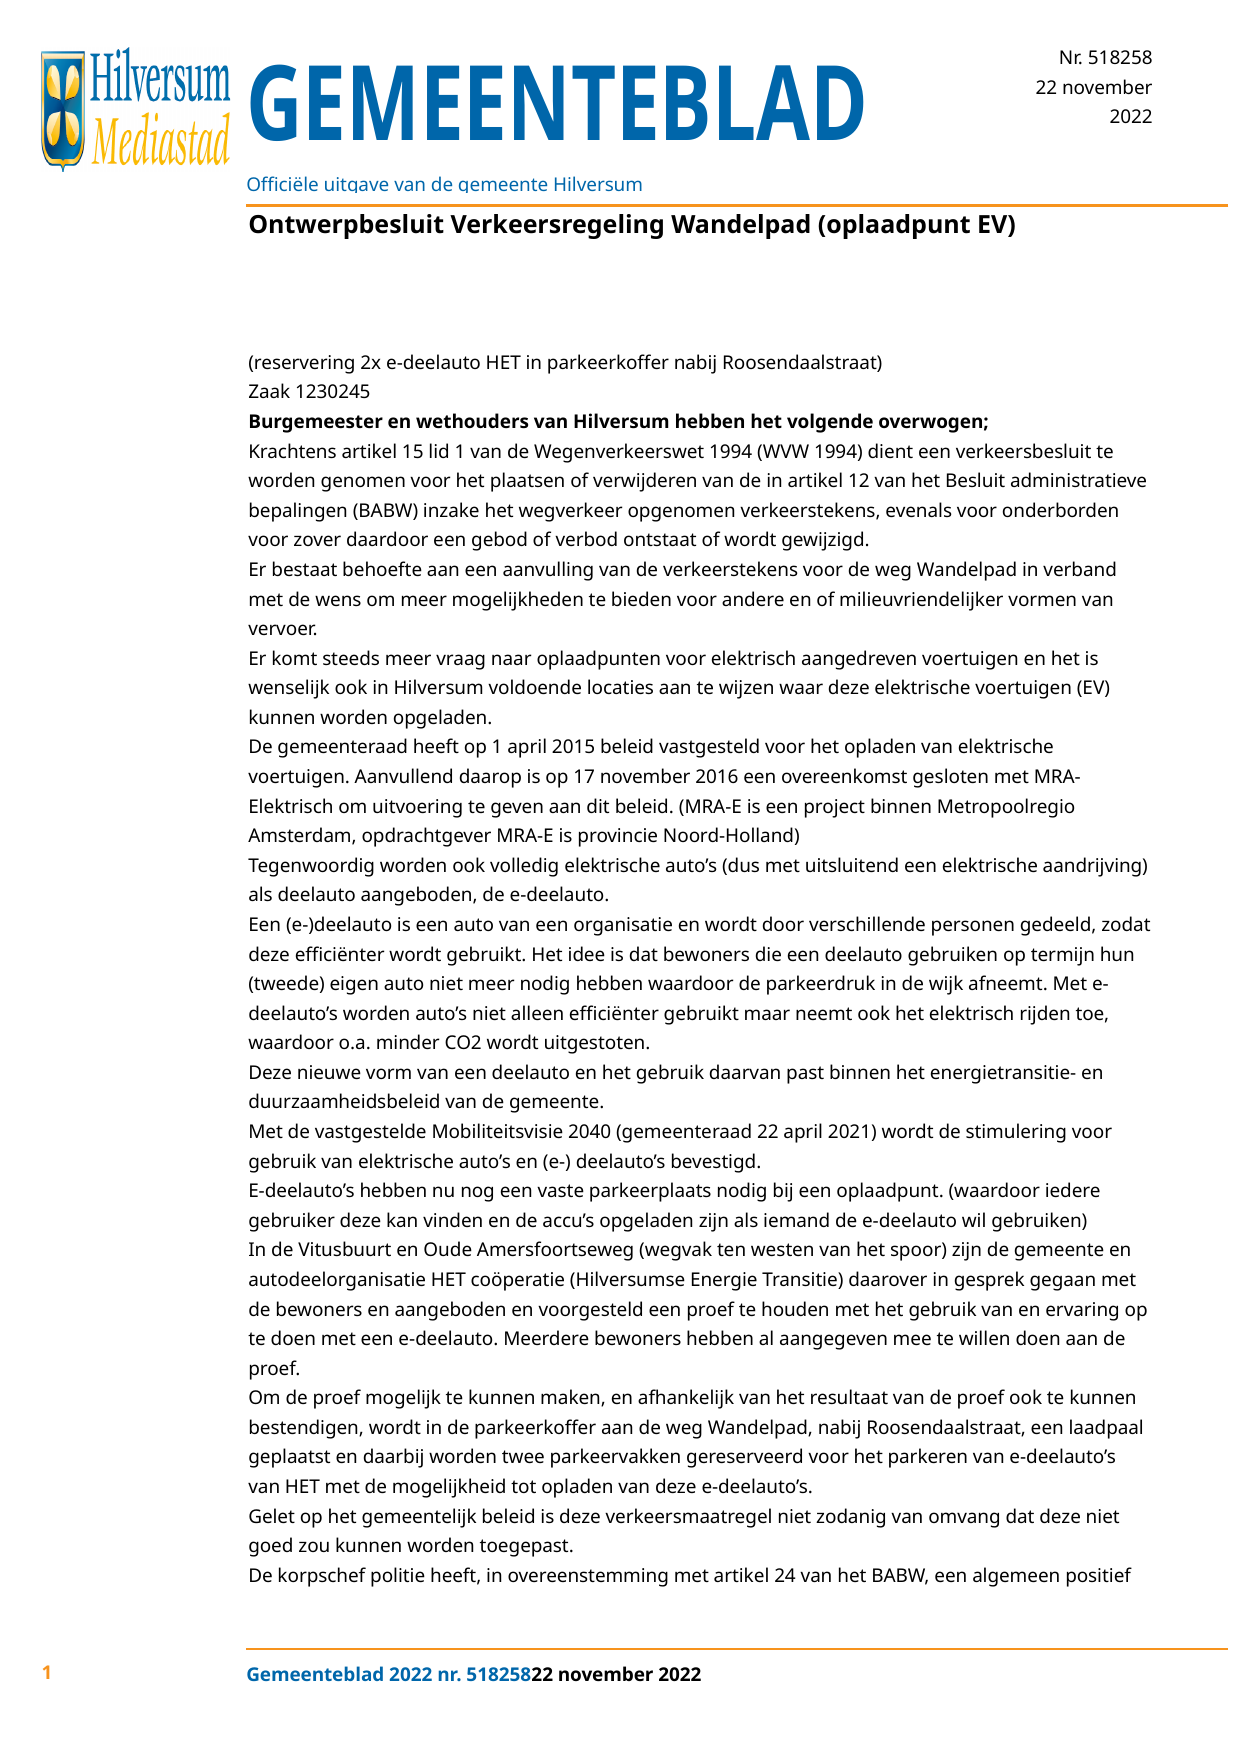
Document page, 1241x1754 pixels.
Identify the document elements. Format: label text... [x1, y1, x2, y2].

text E-deelauto’s hebben nu nog een vaste parkeerplaats nodig bij een oplaadpunt. (waardoor iedere gebruiker deze kan vinden en de accu’s opgeladen zijn als iemand de e-deelauto wil gebruiken) [248, 1177, 1152, 1233]
text In de Vitusbuurt en Oude Amersfoortseweg (wegvak ten westen van het spoor) zijn de gemeente en autodeelorganisatie HET coöperatie (Hilversumse Energie Transitie) daarover in gesprek gegaan met de bewoners en aangeboden en voorgesteld een proef te houden met het gebruik van en ervaring op te doen met een e-deelauto. Meerdere bewoners hebben al aangegeven mee te willen doen aan de proef. [248, 1237, 1152, 1381]
text Gelet op het gemeentelijk beleid is deze verkeersmaatregel niet zodanig van omvang dat deze niet goed zou kunnen worden toegepast. [248, 1503, 1152, 1558]
text Er bestaat behoefte aan een aanvulling van de verkeerstekens voor de weg Wandelpad in verband met de wens om meer mogelijkheden te bieden voor andere en of milieuvriendelijker vormen van vervoer. [248, 556, 1152, 641]
text Ontwerpbesluit Verkeersregeling Wandelpad (oplaadpunt EV) [248, 207, 1152, 241]
text Zaak 1230245 [248, 379, 1152, 404]
text Een (e-)deelauto is een auto van een organisatie en wordt door verschillende personen gedeeld, zodat deze efficiënter wordt gebruikt. Het idee is dat bewoners die een deelauto gebruiken op termijn hun (tweede) eigen auto niet meer nodig hebben waardoor de parkeerdruk in de wijk afneemt. Met e- deelauto’s worden auto’s niet alleen efficiënter gebruikt maar neemt ook het elektrisch rijden toe, waardoor o.a. minder CO2 wordt uitgestoten. [248, 911, 1152, 1055]
text Om de proef mogelijk te kunnen maken, en afhankelijk van het resultaat van de proef ook te kunnen bestendigen, wordt in de parkeerkoffer aan de weg Wandelpad, nabij Roosendaalstraat, een laadpaal geplaatst en daarbij worden twee parkeervakken gereserveerd voor het parkeren van e-deelauto’s van HET met de mogelijkheid tot opladen van deze e-deelauto’s. [248, 1384, 1152, 1499]
text Burgemeester en wethouders van Hilversum hebben het volgende overwogen; [248, 408, 1152, 434]
text De gemeenteraad heeft op 1 april 2015 beleid vastgesteld voor het opladen van elektrische voertuigen. Aanvullend daarop is op 17 november 2016 een overeenkomst gesloten met MRA-Elektrisch om uitvoering te geven aan dit beleid. (MRA-E is een project binnen Metropoolregio Amsterdam, opdrachtgever MRA-E is provincie Noord-Holland) [248, 734, 1152, 848]
text (reservering 2x e-deelauto HET in parkeerkoffer nabij Roosendaalstraat) [248, 349, 1152, 375]
text Met de vastgestelde Mobiliteitsvisie 2040 (gemeenteraad 22 april 2021) wordt de stimulering voor gebruik van elektrische auto’s en (e-) deelauto’s bevestigd. [248, 1118, 1152, 1174]
picture [41, 47, 231, 172]
text Er komt steeds meer vraag naar oplaadpunten voor elektrisch aangedreven voertuigen en het is wenselijk ook in Hilversum voldoende locaties aan te wijzen waar deze elektrische voertuigen (EV) kunnen worden opgeladen. [248, 645, 1152, 730]
text Tegenwoordig worden ook volledig elektrische auto’s (dus met uitsluitend een elektrische aandrijving) als deelauto aangeboden, de e-deelauto. [248, 852, 1152, 907]
text De korpschef politie heeft, in overeenstemming met artikel 24 van het BABW, een algemeen positief [248, 1562, 1152, 1588]
text Krachtens artikel 15 lid 1 van de Wegenverkeerswet 1994 (WVW 1994) dient een verkeersbesluit te worden genomen voor het plaatsen of verwijderen van de in artikel 12 van het Besluit administratieve bepalingen (BABW) inzake het wegverkeer opgenomen verkeerstekens, evenals voor onderborden voor zover daardoor een gebod of verbod ontstaat of wordt gewijzigd. [248, 438, 1152, 552]
text Deze nieuwe vorm van een deelauto en het gebruik daarvan past binnen het energietransitie- en duurzaamheidsbeleid van de gemeente. [248, 1059, 1152, 1114]
